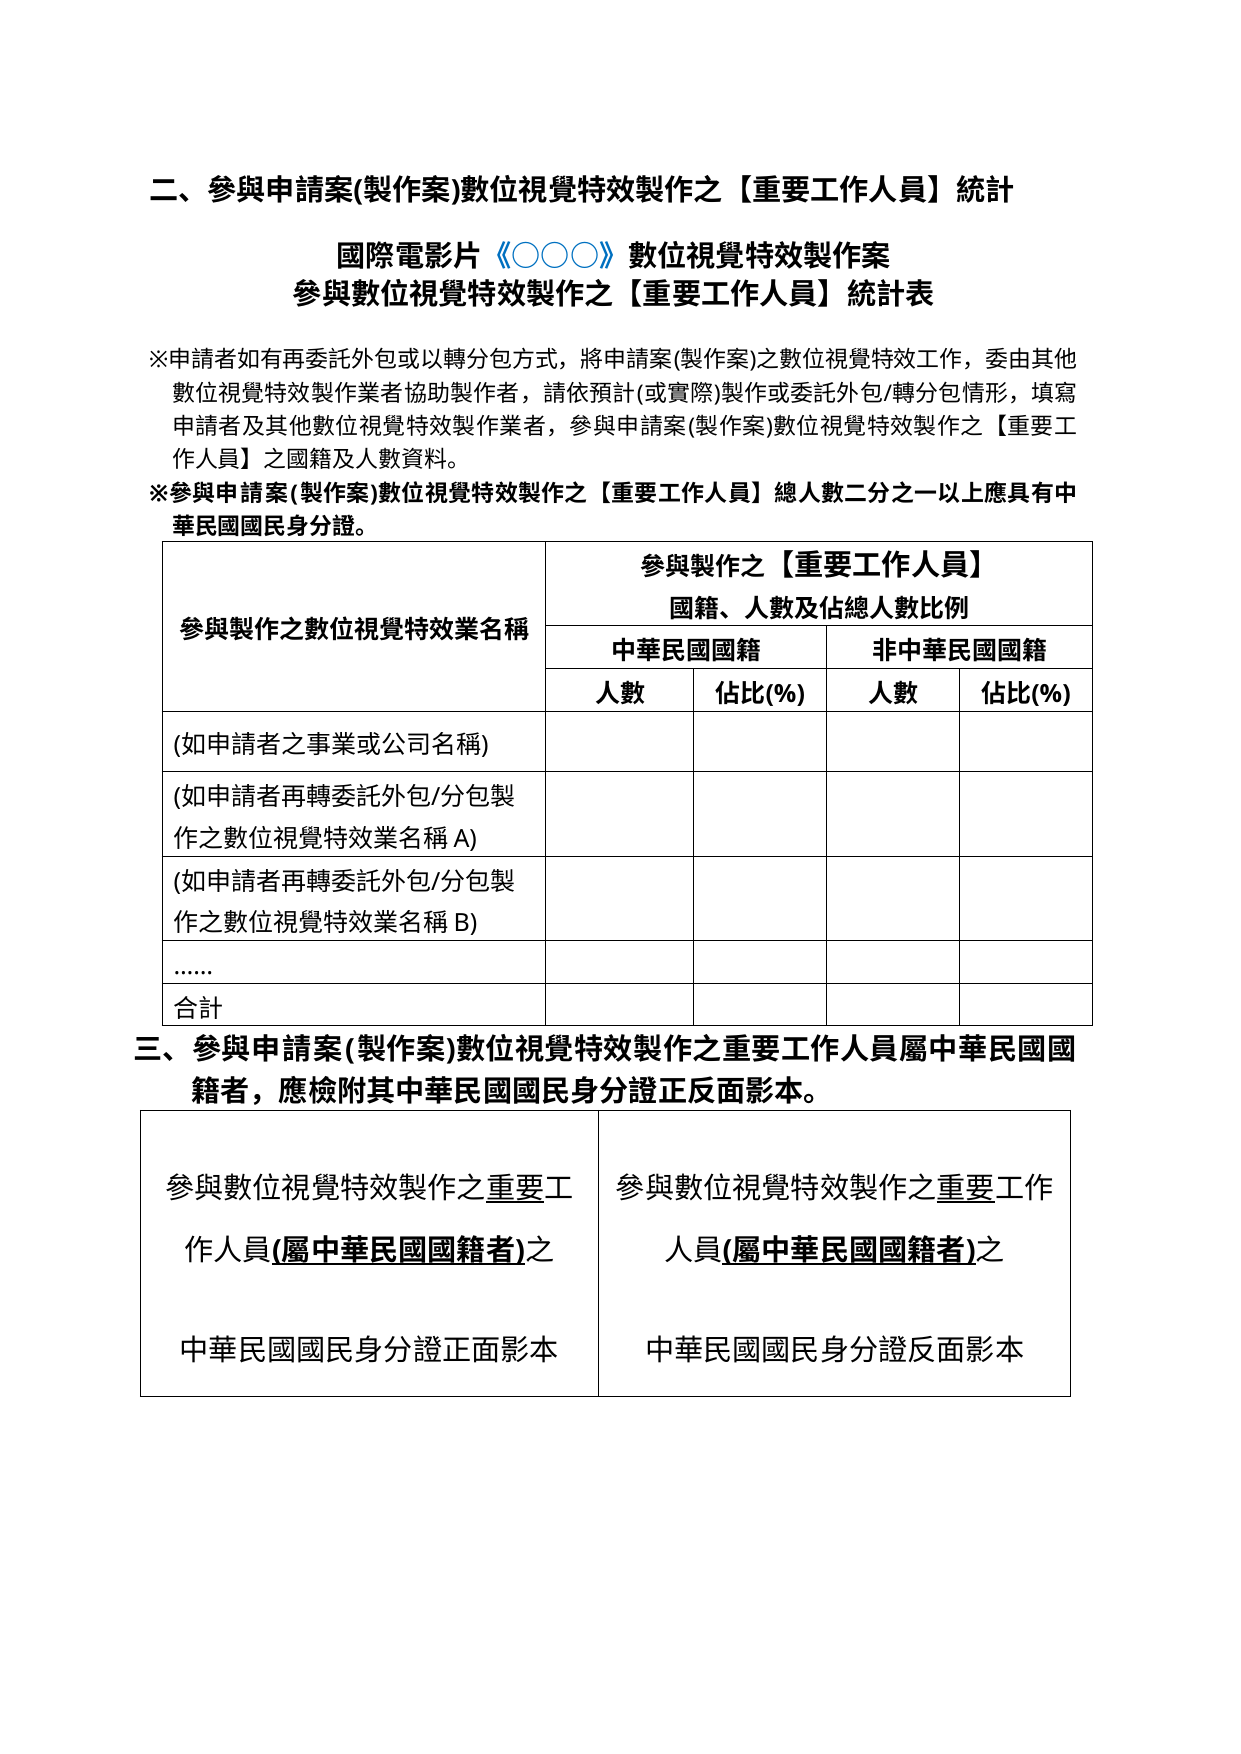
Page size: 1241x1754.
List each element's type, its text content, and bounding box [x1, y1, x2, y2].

table_cell 佔比(%) [960, 669, 1092, 711]
table_cell 人數 [827, 669, 959, 711]
table_cell [827, 712, 959, 771]
table_cell [960, 984, 1092, 1025]
table_cell [546, 772, 693, 856]
table_cell [546, 857, 693, 940]
table_cell [546, 712, 693, 771]
table_cell (如申請者之事業或公司名稱) [163, 712, 545, 771]
table_cell [546, 941, 693, 983]
text 參與數位視覺特效製作之【重要工作人員】統計表 [149, 274, 1078, 312]
table_cell [546, 984, 693, 1025]
table_cell 中華民國國籍 [546, 626, 826, 668]
table_cell [960, 712, 1092, 771]
table_cell 非中華民國國籍 [827, 626, 1092, 668]
table_cell 佔比(%) [694, 669, 826, 711]
table_header 參與數位視覺特效製作之重要工作人員(屬中華民國國籍者)之 中華民國國民身分證反面影本 [599, 1111, 1070, 1396]
table_cell (如申請者再轉委託外包/分包製作之數位視覺特效業名稱B) [163, 857, 545, 940]
table_cell [960, 941, 1092, 983]
table_cell [694, 772, 826, 856]
table_cell [960, 772, 1092, 856]
table_cell [694, 857, 826, 940]
table_cell 合計 [163, 984, 545, 1025]
table_cell [827, 941, 959, 983]
table_cell [827, 772, 959, 856]
table_cell [960, 857, 1092, 940]
text ※申請者如有再委託外包或以轉分包方式，將申請案(製作案)之數位視覺特效工作，委由其他數位視覺特效製作業者協助製作者，請依預計(或實際)製作或委託外包/轉分包情形，填寫申請者及其他數位視覺特效製作業者，參與申請案(製作案)數位視覺特效製作之【重要工作人員】之國籍及人數資料。 [149, 341, 1078, 474]
table_cell [827, 984, 959, 1025]
table_cell 人數 [546, 669, 693, 711]
table_header 參與數位視覺特效製作之重要工作人員(屬中華民國國籍者)之 中華民國國民身分證正面影本 [141, 1111, 598, 1396]
table_cell …… [163, 941, 545, 983]
table_header 參與製作之數位視覺特效業名稱 [163, 542, 545, 711]
table_cell [694, 984, 826, 1025]
text ※參與申請案(製作案)數位視覺特效製作之【重要工作人員】總人數二分之一以上應具有中華民國國民身分證。 [149, 474, 1078, 541]
table_cell [694, 712, 826, 771]
table_header 參與製作之【重要工作人員】 國籍、人數及佔總人數比例 [546, 542, 1092, 625]
table_cell [694, 941, 826, 983]
text 二、參與申請案(製作案)數位視覺特效製作之【重要工作人員】統計 [149, 170, 1078, 208]
text 三、參與申請案(製作案)數位視覺特效製作之重要工作人員屬中華民國國籍者，應檢附其中華民國國民身分證正反面影本。 [133, 1026, 1078, 1110]
table_cell (如申請者再轉委託外包/分包製作之數位視覺特效業名稱A) [163, 772, 545, 856]
table_cell [827, 857, 959, 940]
text 國際電影片《○○○》數位視覺特效製作案 [149, 237, 1078, 274]
